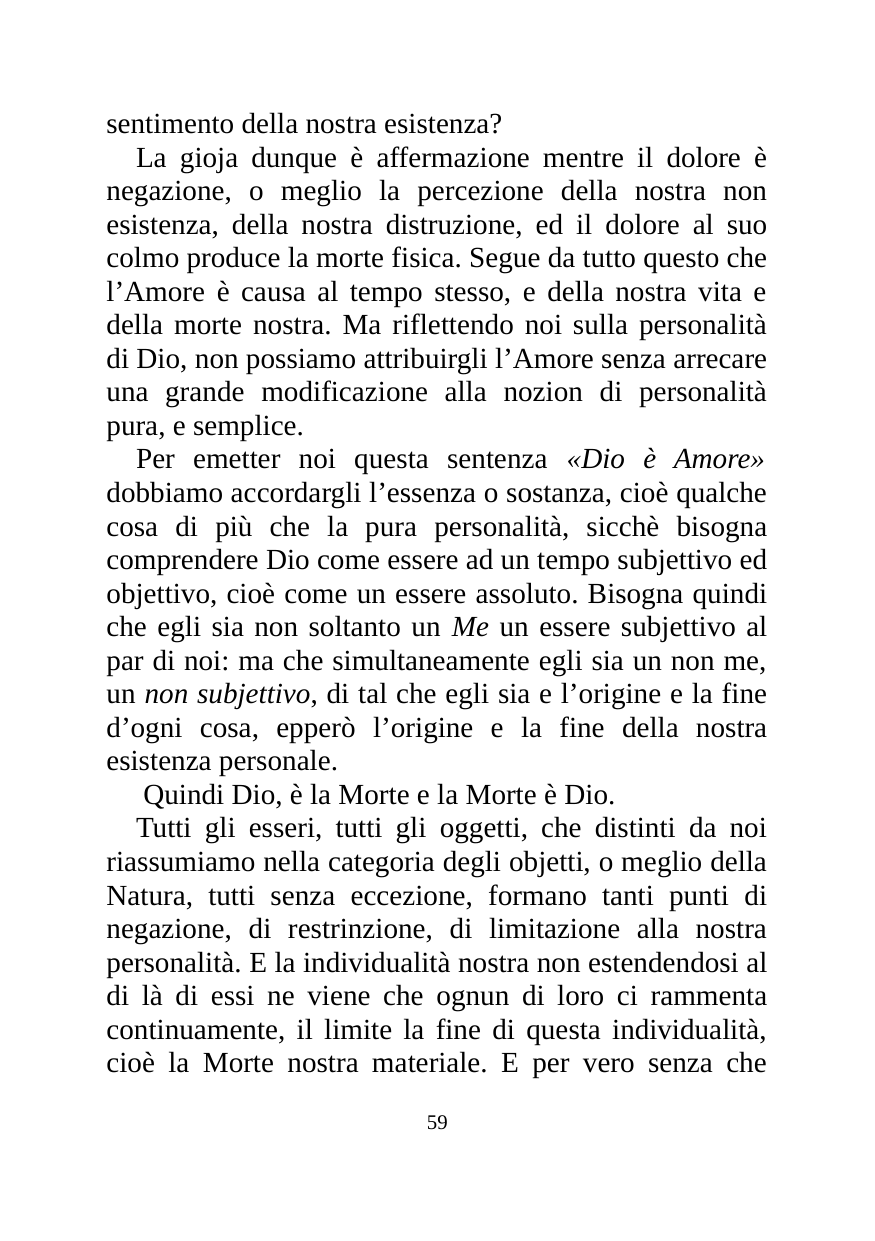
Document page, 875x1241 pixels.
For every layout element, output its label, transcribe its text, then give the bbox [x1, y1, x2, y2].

text Per emetter noi questa sentenza «Dio è Amore» dobbiamo accordargli l’essenza o sostanza, cioè qualche cosa di più che la pura personalità, sicchè bisogna comprendere Dio come essere ad un tempo subjettivo ed objettivo, cioè come un essere assoluto. Bisogna quindi che egli sia non soltanto un Me un essere subjettivo al par di noi: ma che simultaneamente egli sia un non me, un non subjettivo, di tal che egli sia e l’origine e la fine d’ogni cosa, epperò l’origine e la fine della nostra esistenza personale. [106, 442, 768, 777]
text sentimento della nostra esistenza? [106, 106, 768, 140]
text La gioja dunque è affermazione mentre il dolore è negazione, o meglio la percezione della nostra non esistenza, della nostra distruzione, ed il dolore al suo colmo produce la morte fisica. Segue da tutto questo che l’Amore è causa al tempo stesso, e della nostra vita e della morte nostra. Ma riflettendo noi sulla personalità di Dio, non possiamo attribuirgli l’Amore senza arrecare una grande modificazione alla nozion di personalità pura, e semplice. [106, 140, 768, 442]
text Tutti gli esseri, tutti gli oggetti, che distinti da noi riassumiamo nella categoria degli objetti, o meglio della Natura, tutti senza eccezione, formano tanti punti di negazione, di restrinzione, di limitazione alla nostra personalità. E la individualità nostra non estendendosi al di là di essi ne viene che ognun di loro ci rammenta continuamente, il limite la fine di questa individualità, cioè la Morte nostra materiale. E per vero senza che [106, 811, 768, 1079]
text Quindi Dio, è la Morte e la Morte è Dio. [106, 777, 768, 811]
